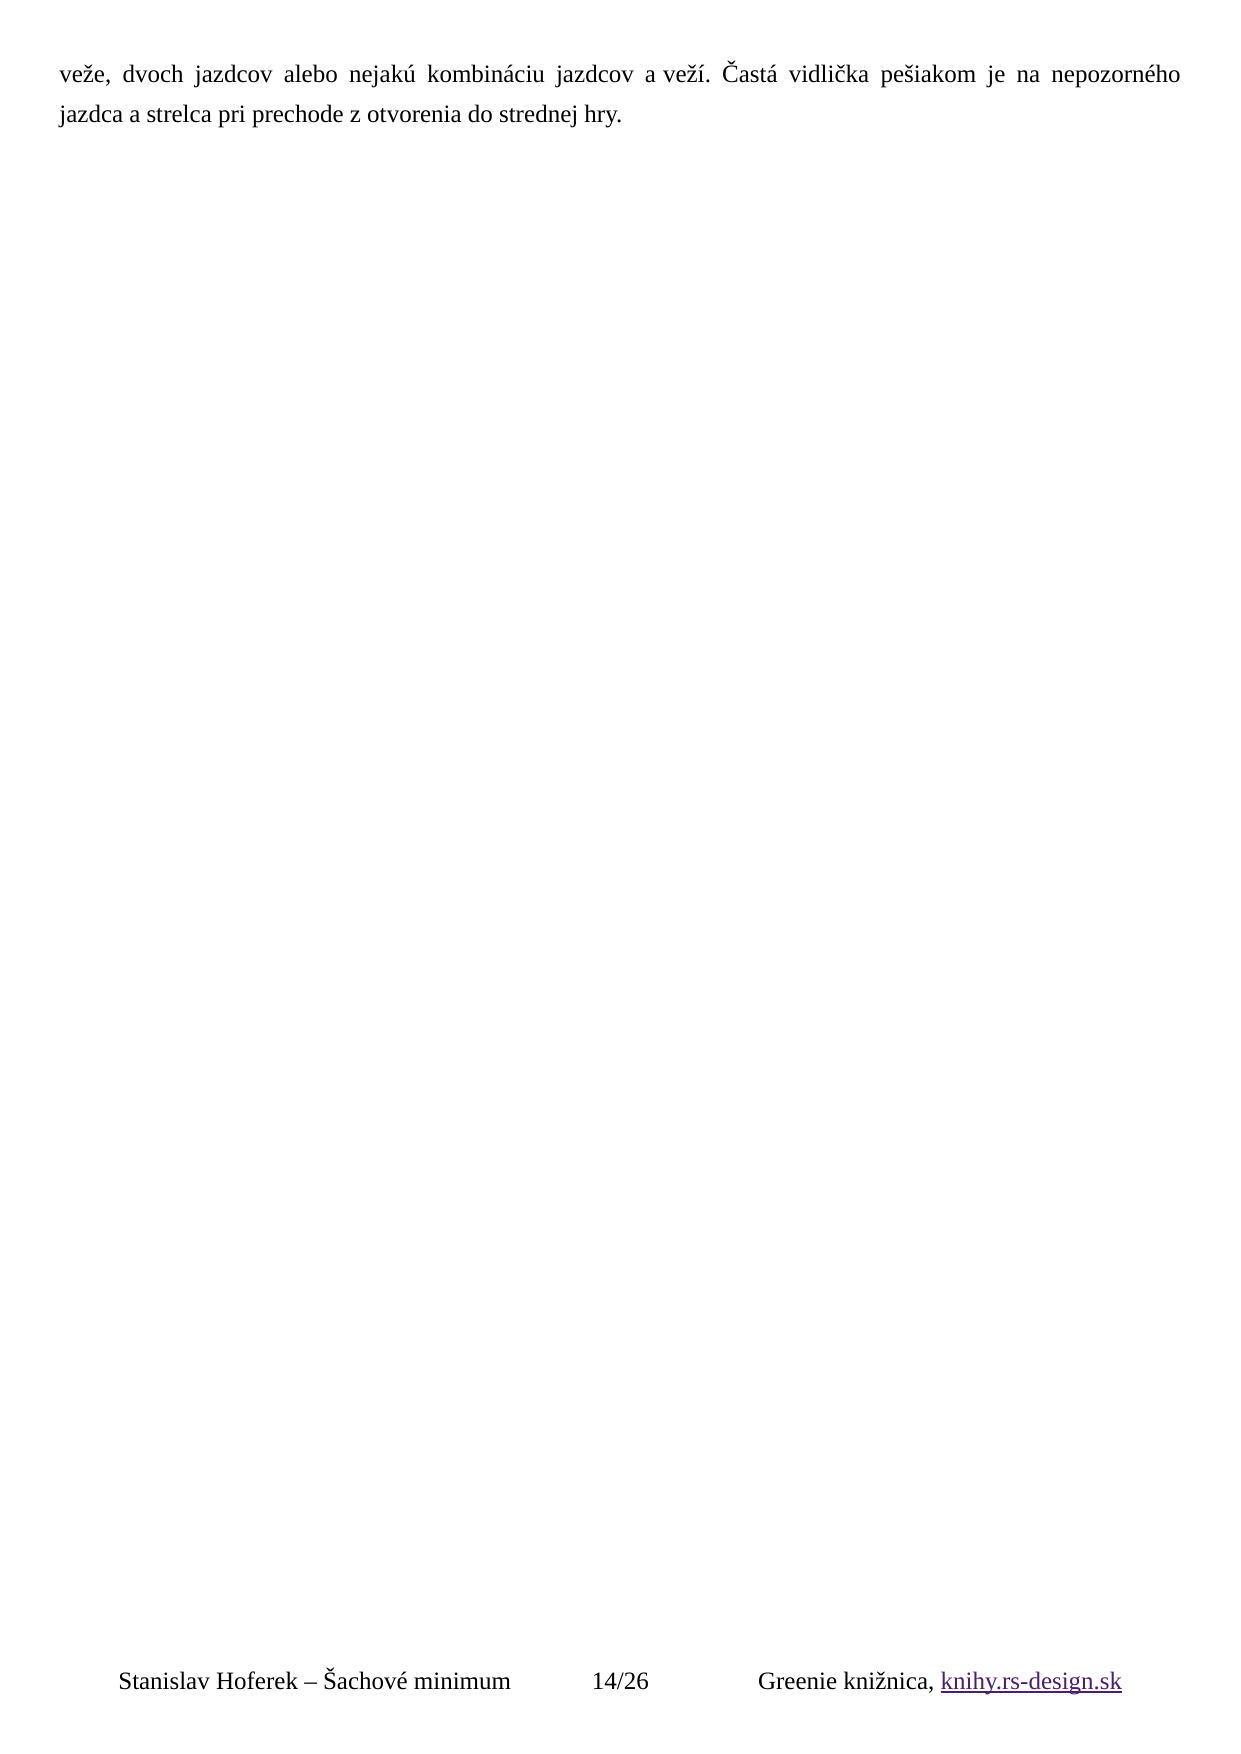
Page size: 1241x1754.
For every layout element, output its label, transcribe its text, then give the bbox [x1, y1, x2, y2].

text veže, dvoch jazdcov alebo nejakú kombináciu jazdcov a veží. Častá vidlička pešiakom je na nepozorného jazdca a strelca pri prechode z otvorenia do strednej hry. [59, 59, 1181, 128]
